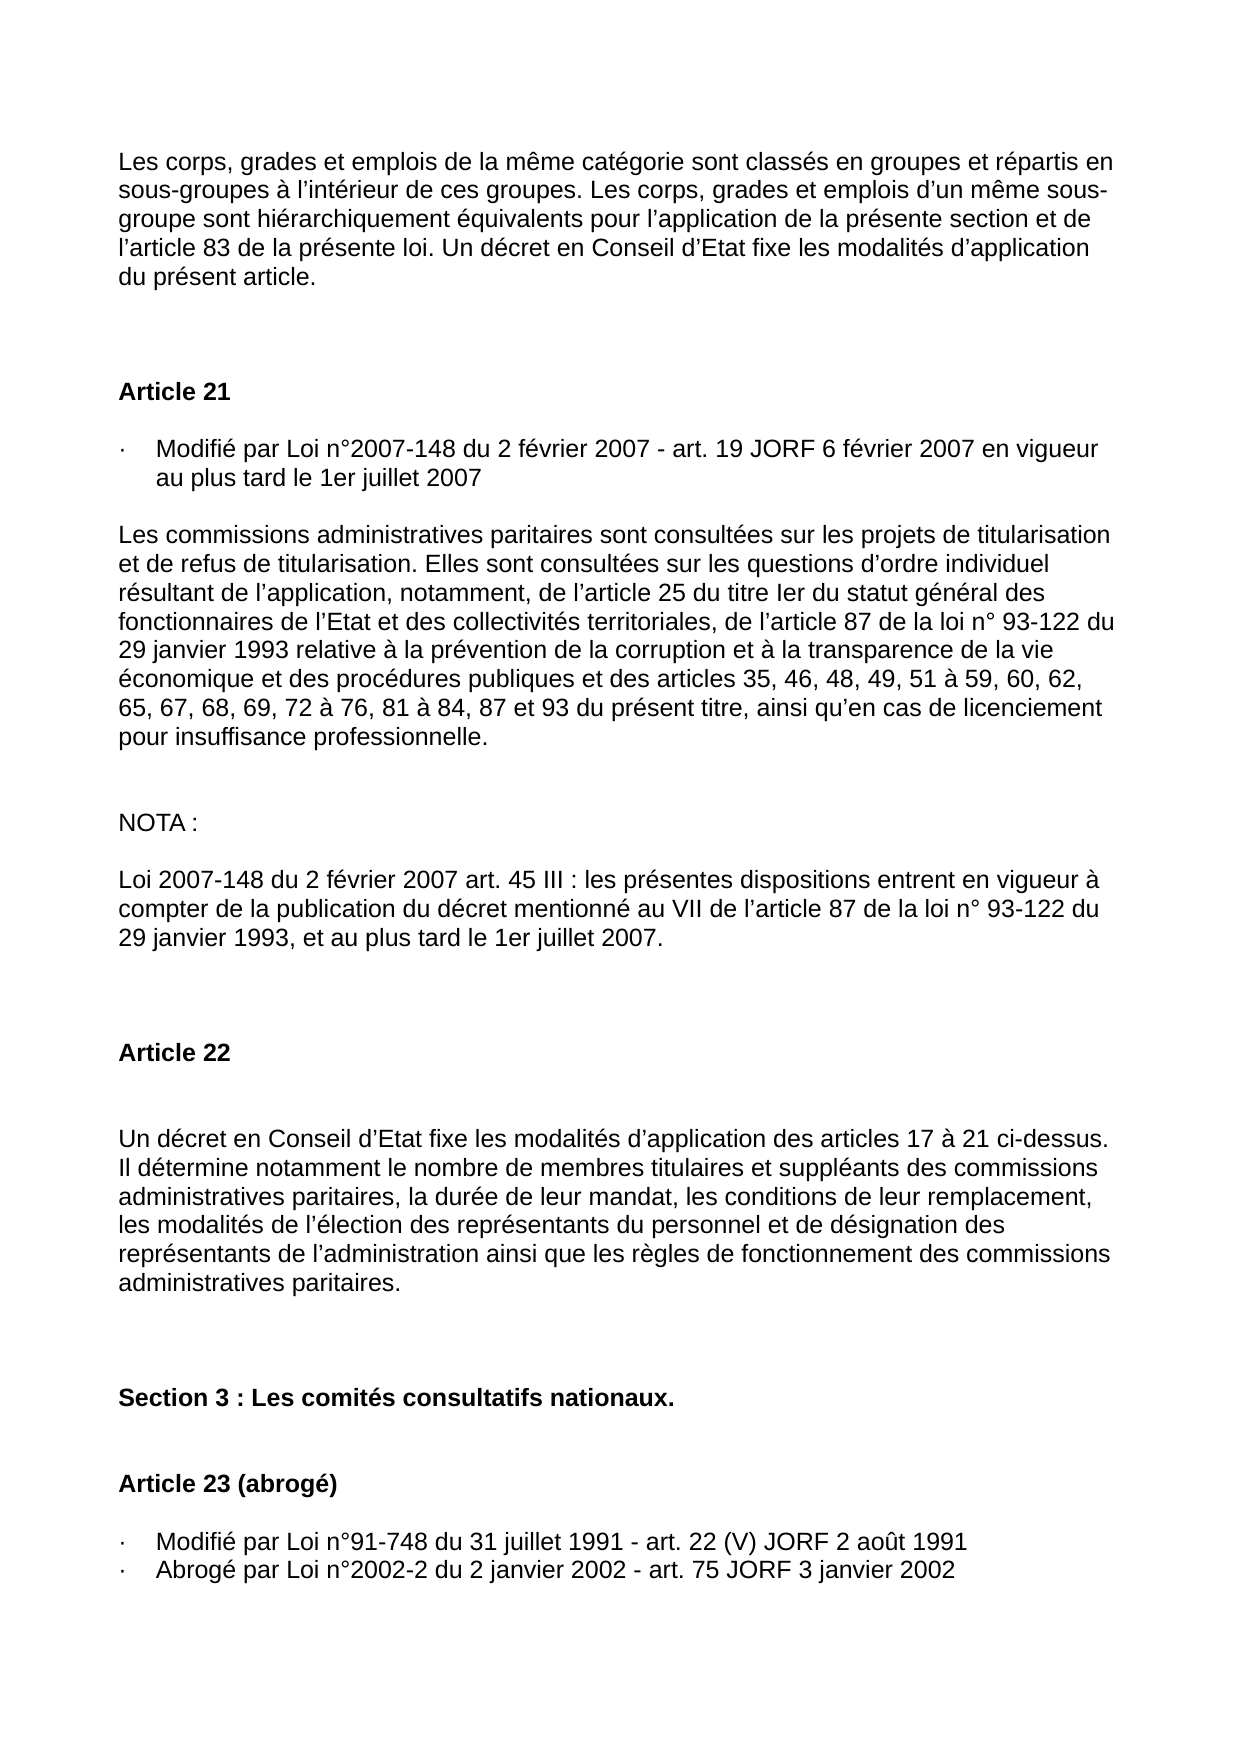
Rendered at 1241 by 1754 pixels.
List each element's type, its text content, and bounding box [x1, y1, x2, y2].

text Loi 2007-148 du 2 février 2007 art. 45 III : les présentes dispositions entrent en vigueur à compter de la publication du décret mentionné au VII de l’article 87 de la loi n° 93-122 du 29 janvier 1993, et au plus tard le 1er juillet 2007. [118, 866, 1122, 952]
text Article 21 [118, 377, 1122, 406]
text Les commissions administratives paritaires sont consultées sur les projets de titularisation et de refus de titularisation. Elles sont consultées sur les questions d’ordre individuel résultant de l’application, notamment, de l’article 25 du titre Ier du statut général des fonctionnaires de l’Etat et des collectivités territoriales, de l’article 87 de la loi n° 93-122 du 29 janvier 1993 relative à la prévention de la corruption et à la transparence de la vie économique et des procédures publiques et des articles 35, 46, 48, 49, 51 à 59, 60, 62, 65, 67, 68, 69, 72 à 76, 81 à 84, 87 et 93 du présent titre, ainsi qu’en cas de licenciement pour insuffisance professionnelle. [118, 521, 1122, 751]
text Un décret en Conseil d’Etat fixe les modalités d’application des articles 17 à 21 ci-dessus. Il détermine notamment le nombre de membres titulaires et suppléants des commissions administratives paritaires, la durée de leur mandat, les conditions de leur remplacement, les modalités de l’élection des représentants du personnel et de désignation des représentants de l’administration ainsi que les règles de fonctionnement des commissions administratives paritaires. [118, 1124, 1122, 1297]
list Modifié par Loi n°2007-148 du 2 février 2007 - art. 19 JORF 6 février 2007 en vigueur au plus tard le 1er juillet 2007 [118, 434, 1122, 492]
text NOTA : [118, 808, 1122, 837]
text Article 22 [118, 1038, 1122, 1067]
list Modifié par Loi n°91-748 du 31 juillet 1991 - art. 22 (V) JORF 2 août 1991 [118, 1527, 1122, 1556]
text Les corps, grades et emplois de la même catégorie sont classés en groupes et répartis en sous-groupes à l’intérieur de ces groupes. Les corps, grades et emplois d’un même sous-groupe sont hiérarchiquement équivalents pour l’application de la présente section et de l’article 83 de la présente loi. Un décret en Conseil d’Etat fixe les modalités d’application du présent article. [118, 147, 1122, 291]
list Abrogé par Loi n°2002-2 du 2 janvier 2002 - art. 75 JORF 3 janvier 2002 [118, 1556, 1122, 1584]
text Article 23 (abrogé) [118, 1469, 1122, 1498]
text Section 3 : Les comités consultatifs nationaux. [118, 1383, 1122, 1412]
